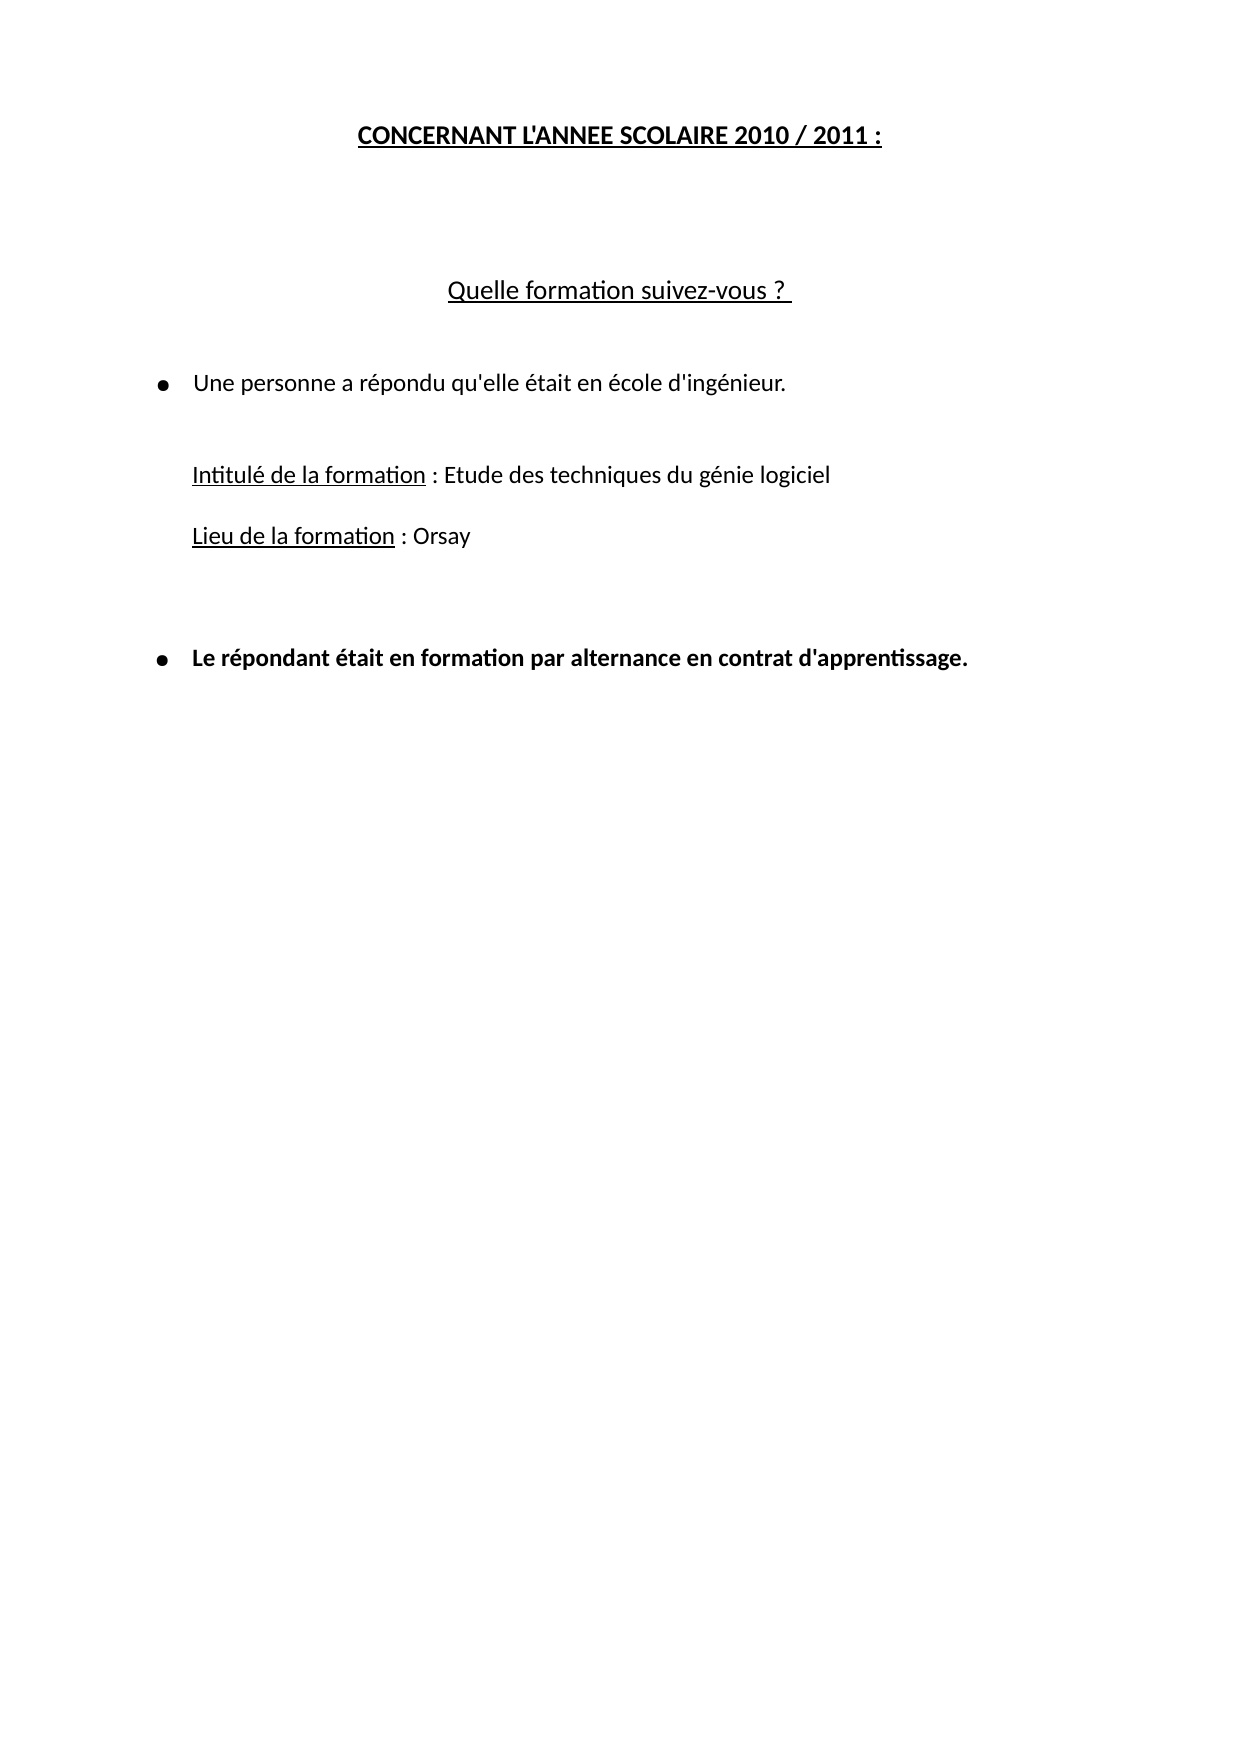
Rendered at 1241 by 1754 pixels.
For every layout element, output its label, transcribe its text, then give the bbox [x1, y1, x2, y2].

text Intitulé de la formation : Etude des techniques du génie logiciel [118, 459, 1121, 489]
list Une personne a répondu qu'elle était en école d'ingénieur. [156, 367, 1121, 398]
text Lieu de la formation : Orsay [118, 520, 1121, 550]
text CONCERNANT L'ANNEE SCOLAIRE 2010 / 2011 : [118, 118, 1121, 151]
list Le répondant était en formation par alternance en contrat d'apprentissage. [154, 642, 1121, 672]
text Quelle formation suivez-vous ? [118, 273, 1121, 306]
